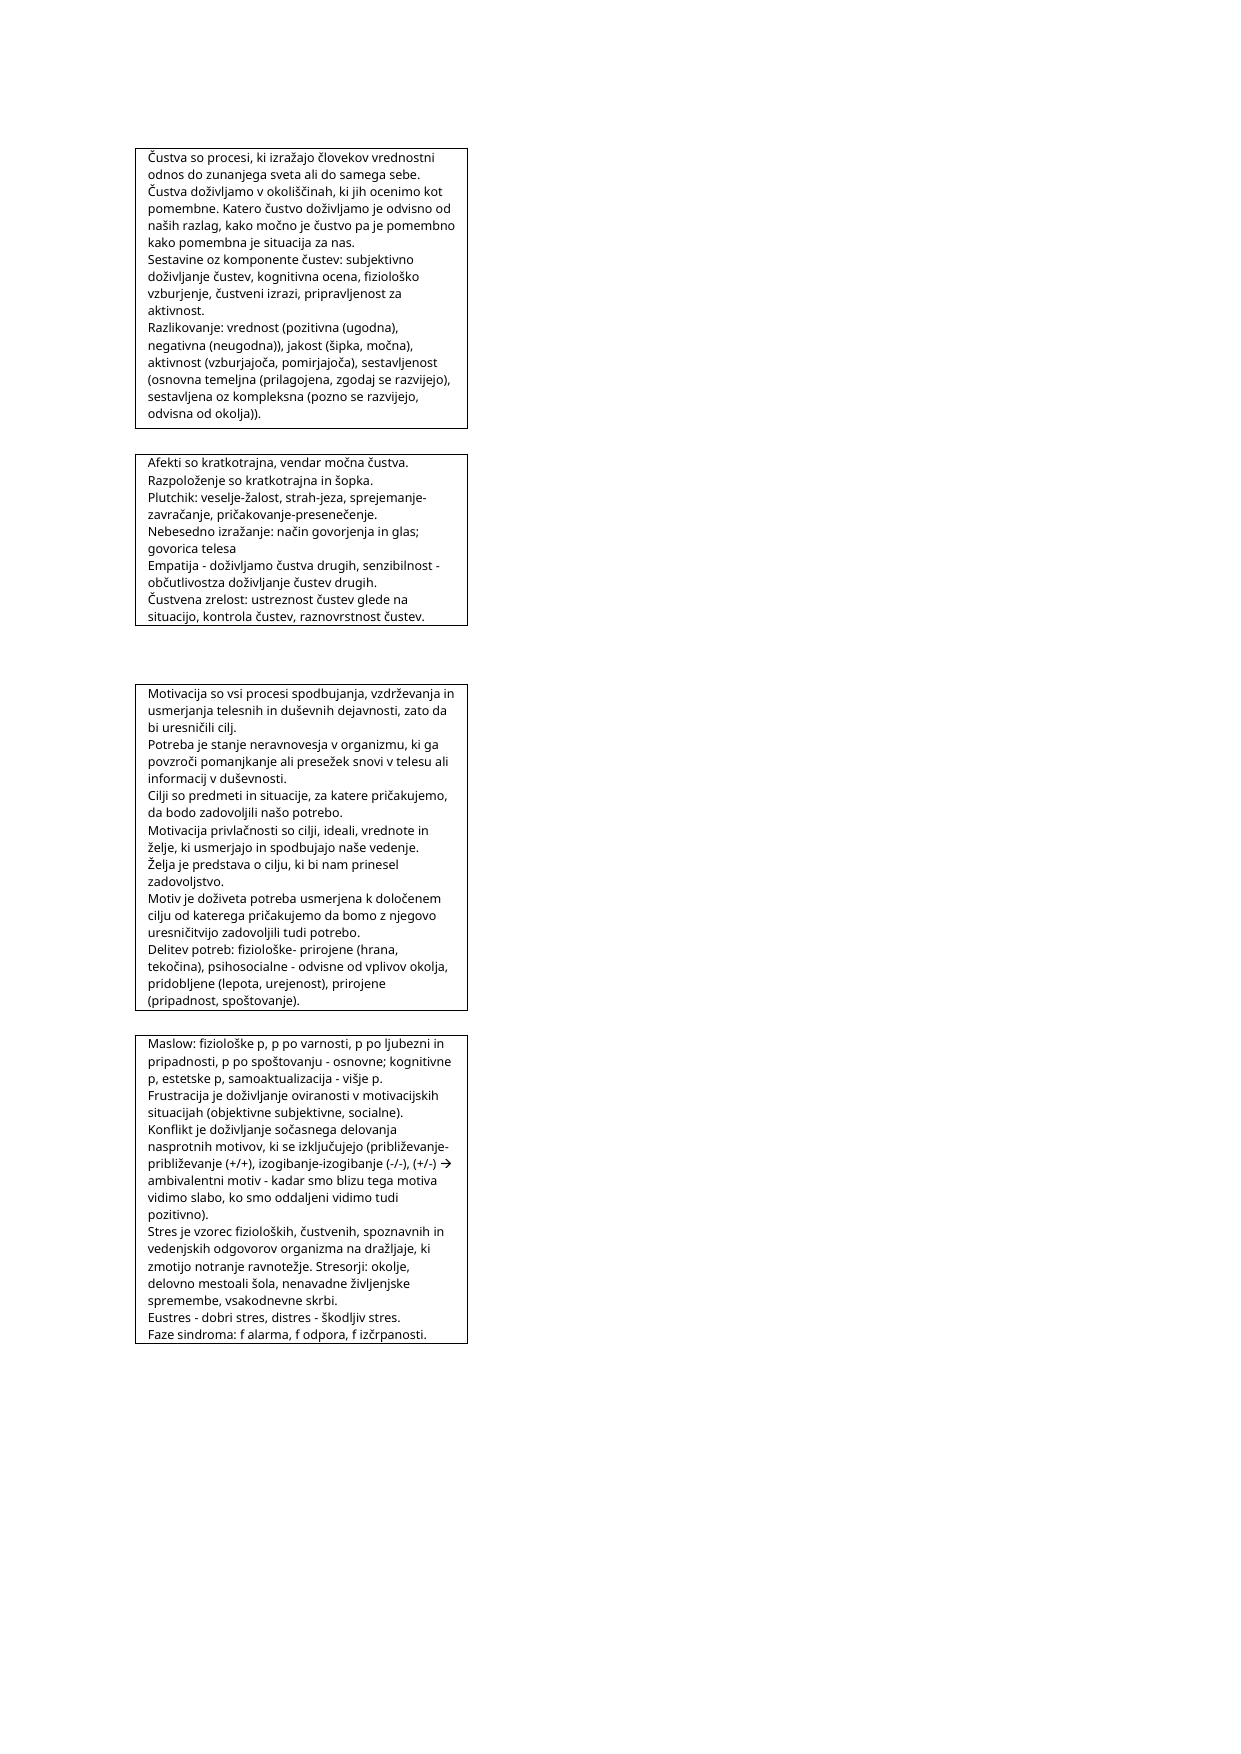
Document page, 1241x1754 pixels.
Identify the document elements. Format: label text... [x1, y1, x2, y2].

table_header Maslow: fiziološke p, p po varnosti, p po ljubezni in pripadnosti, p po spoštovanju - osnovne; kognitivne p, estetske p, samoaktualizacija - višje p. Frustracija je doživljanje oviranosti v motivacijskih situacijah (objektivne subjektivne, socialne). Konflikt je doživljanje sočasnega delovanja nasprotnih motivov, ki se izključujejo (približevanje-približevanje (+/+), izogibanje-izogibanje (-/-), (+/-)  ambivalentni motiv - kadar smo blizu tega motiva vidimo slabo, ko smo oddaljeni vidimo tudi pozitivno). Stres je vzorec fizioloških, čustvenih, spoznavnih in vedenjskih odgovorov organizma na dražljaje, ki zmotijo notranje ravnotežje. Stresorji: okolje, delovno mestoali šola, nenavadne življenjske spremembe, vsakodnevne skrbi. Eustres - dobri stres, distres - škodljiv stres. Faze sindroma: f alarma, f odpora, f izčrpanosti. [136, 1036, 467, 1343]
table_header Čustva so procesi, ki izražajo človekov vrednostni odnos do zunanjega sveta ali do samega sebe. Čustva doživljamo v okoliščinah, ki jih ocenimo kot pomembne. Katero čustvo doživljamo je odvisno od naših razlag, kako močno je čustvo pa je pomembno kako pomembna je situacija za nas. Sestavine oz komponente čustev: subjektivno doživljanje čustev, kognitivna ocena, fiziološko vzburjenje, čustveni izrazi, pripravljenost za aktivnost. Razlikovanje: vrednost (pozitivna (ugodna), negativna (neugodna)), jakost (šipka, močna), aktivnost (vzburjajoča, pomirjajoča), sestavljenost (osnovna temeljna (prilagojena, zgodaj se razvijejo), sestavljena oz kompleksna (pozno se razvijejo, odvisna od okolja)). [136, 149, 467, 428]
table_header Motivacija so vsi procesi spodbujanja, vzdrževanja in usmerjanja telesnih in duševnih dejavnosti, zato da bi uresničili cilj. Potreba je stanje neravnovesja v organizmu, ki ga povzroči pomanjkanje ali presežek snovi v telesu ali informacij v duševnosti. Cilji so predmeti in situacije, za katere pričakujemo, da bodo zadovoljili našo potrebo. Motivacija privlačnosti so cilji, ideali, vrednote in želje, ki usmerjajo in spodbujajo naše vedenje. Želja je predstava o cilju, ki bi nam prinesel zadovoljstvo. Motiv je doživeta potreba usmerjena k določenem cilju od katerega pričakujemo da bomo z njegovo uresničitvijo zadovoljili tudi potrebo. Delitev potreb: fiziološke- prirojene (hrana, tekočina), psihosocialne - odvisne od vplivov okolja, pridobljene (lepota, urejenost), prirojene (pripadnost, spoštovanje). [136, 685, 467, 1009]
table_header Afekti so kratkotrajna, vendar močna čustva. Razpoloženje so kratkotrajna in šopka. Plutchik: veselje-žalost, strah-jeza, sprejemanje-zavračanje, pričakovanje-presenečenje. Nebesedno izražanje: način govorjenja in glas; govorica telesa Empatija - doživljamo čustva drugih, senzibilnost - občutlivostza doživljanje čustev drugih. Čustvena zrelost: ustreznost čustev glede na situacijo, kontrola čustev, raznovrstnost čustev. [136, 455, 467, 625]
